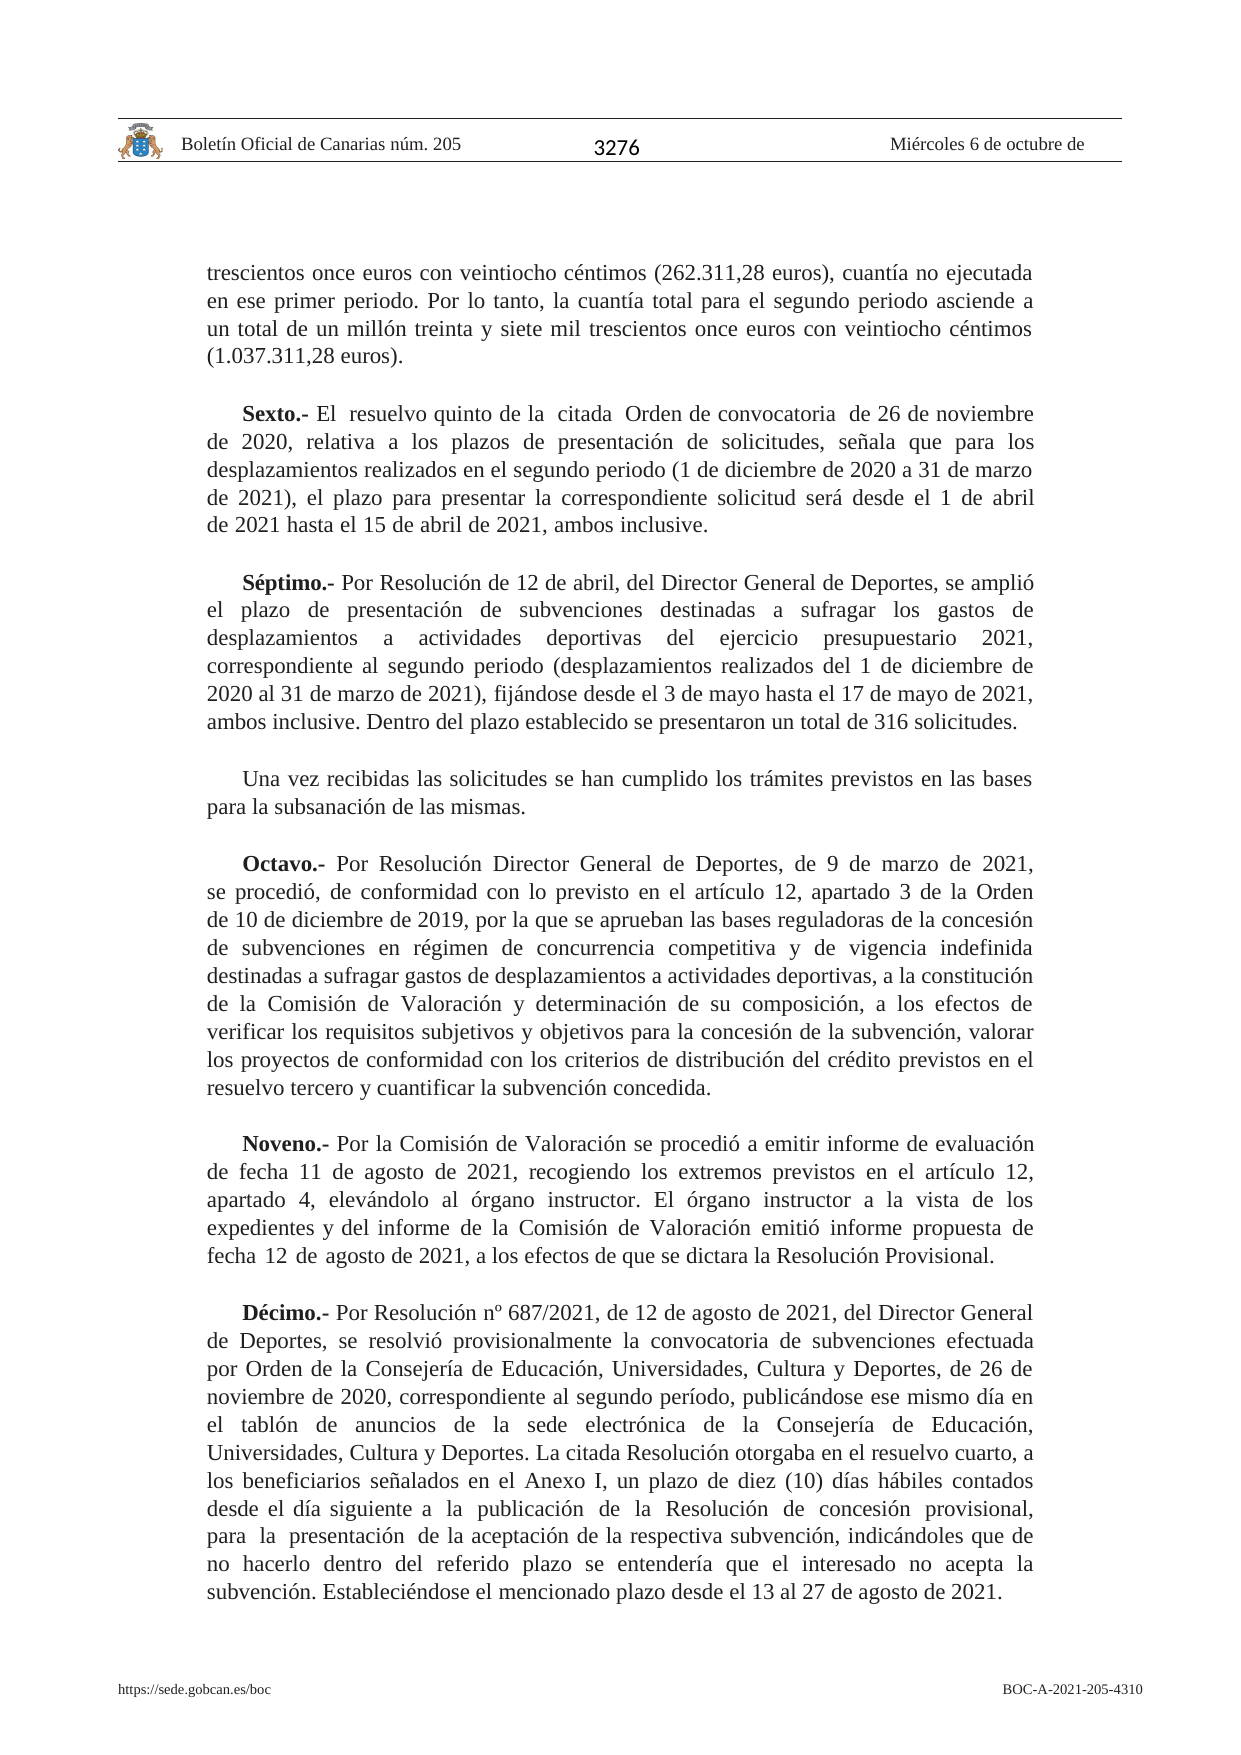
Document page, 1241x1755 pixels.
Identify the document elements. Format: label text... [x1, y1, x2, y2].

text https://sede.gobcan.es/boc BOC-A-2021-205-4310 [118, 1681, 1155, 1697]
text Décimo.- Por Resolución nº 687/2021, de 12 de agosto de 2021, del Director General de Deportes, se resolvió provisionalmente la convocatoria de subvenciones efectuada por Orden de la Consejería de Educación, Universidades, Cultura y Deportes, de 26 de noviembre de 2020, correspondiente al segundo período, publicándose ese mismo día en el tablón de anuncios de la sede electrónica de la Consejería de Educación, Universidades, Cultura y Deportes. La citada Resolución otorgaba en el resuelvo cuarto, a los beneficiarios señalados en el Anexo I, un plazo de diez (10) días hábiles contados desde el día siguiente a la publicación de la Resolución de concesión provisional, para la presentación de la aceptación de la respectiva subvención, indicándoles que de no hacerlo dentro del referido plazo se entendería que el interesado no acepta la subvención. Estableciéndose el mencionado plazo desde el 13 al 27 de agosto de 2021. [207, 1299, 1034, 1605]
text trescientos once euros con veintiocho céntimos (262.311,28 euros), cuantía no ejecutada en ese primer periodo. Por lo tanto, la cuantía total para el segundo periodo asciende a un total de un millón treinta y siete mil trescientos once euros con veintiocho céntimos (1.037.311,28 euros). [207, 259, 1034, 369]
text Una vez recibidas las solicitudes se han cumplido los trámites previstos en las bases para la subsanación de las mismas. [207, 765, 1034, 819]
text Octavo.- Por Resolución Director General de Deportes, de 9 de marzo de 2021, se procedió, de conformidad con lo previsto en el artículo 12, apartado 3 de la Orden de 10 de diciembre de 2019, por la que se aprueban las bases reguladoras de la concesión de subvenciones en régimen de concurrencia competitiva y de vigencia indefinida destinadas a sufragar gastos de desplazamientos a actividades deportivas, a la constitución de la Comisión de Valoración y determinación de su composición, a los efectos de verificar los requisitos subjetivos y objetivos para la concesión de la subvención, valorar los proyectos de conformidad con los criterios de distribución del crédito previstos en el resuelvo tercero y cuantificar la subvención concedida. [207, 850, 1034, 1100]
text Noveno.- Por la Comisión de Valoración se procedió a emitir informe de evaluación de fecha 11 de agosto de 2021, recogiendo los extremos previstos en el artículo 12, apartado 4, elevándolo al órgano instructor. El órgano instructor a la vista de los expedientes y del informe de la Comisión de Valoración emitió informe propuesta de fecha 12 de agosto de 2021, a los efectos de que se dictara la Resolución Provisional. [207, 1131, 1034, 1268]
text Séptimo.- Por Resolución de 12 de abril, del Director General de Deportes, se amplió el plazo de presentación de subvenciones destinadas a sufragar los gastos de desplazamientos a actividades deportivas del ejercicio presupuestario 2021, correspondiente al segundo periodo (desplazamientos realizados del 1 de diciembre de 2020 al 31 de marzo de 2021), fijándose desde el 3 de mayo hasta el 17 de mayo de 2021, ambos inclusive. Dentro del plazo establecido se presentaron un total de 316 solicitudes. [207, 568, 1034, 734]
text Sexto.- El resuelvo quinto de la citada Orden de convocatoria de 26 de noviembre de 2020, relativa a los plazos de presentación de solicitudes, señala que para los desplazamientos realizados en el segundo periodo (1 de diciembre de 2020 a 31 de marzo de 2021), el plazo para presentar la correspondiente solicitud será desde el 1 de abril de 2021 hasta el 15 de abril de 2021, ambos inclusive. [207, 400, 1034, 538]
